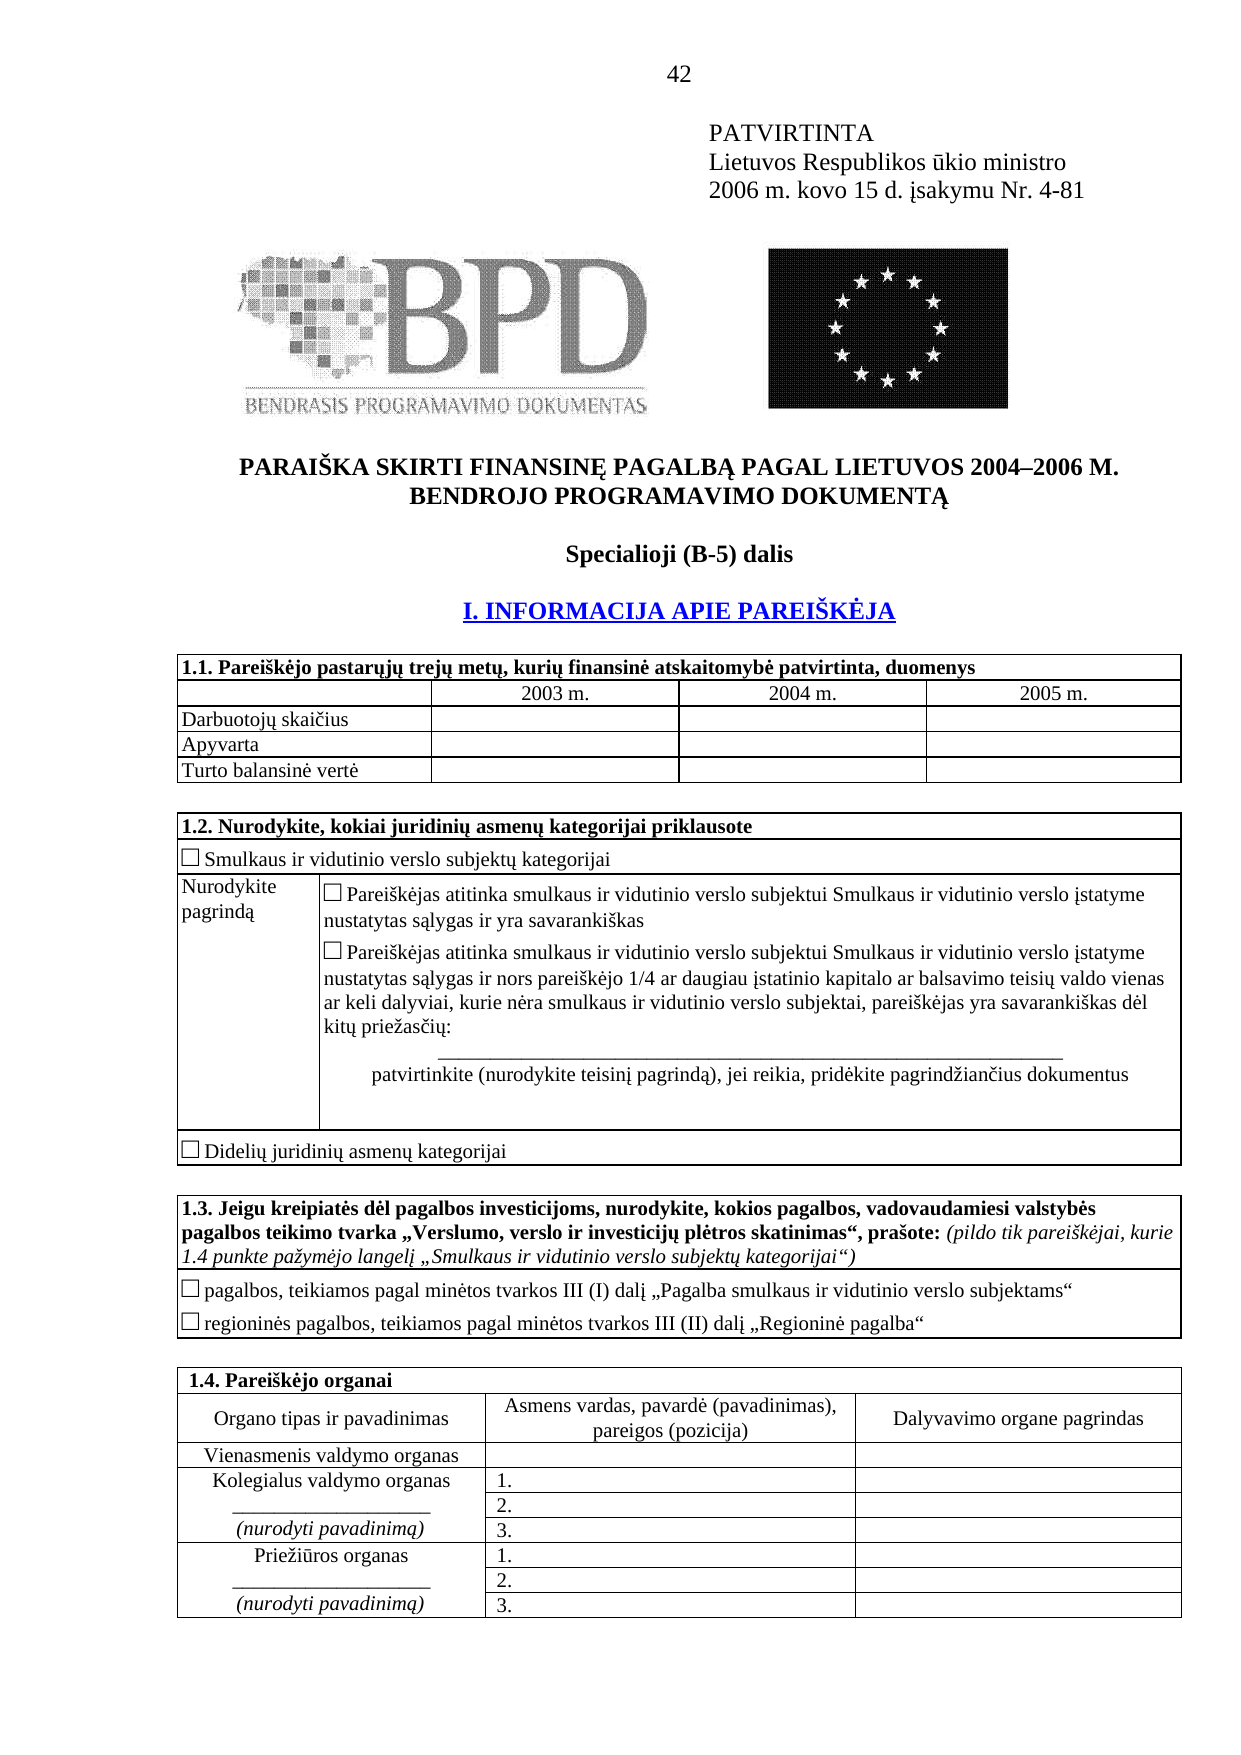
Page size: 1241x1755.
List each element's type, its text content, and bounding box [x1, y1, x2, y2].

text 2006 m. kovo 15 d. įsakymu Nr. 4-81 [177, 176, 1181, 204]
table_cell Organo tipas ir pavadinimas [178, 1394, 485, 1442]
table_cell [856, 1518, 1181, 1542]
table_cell [432, 732, 436, 756]
table_cell [856, 1493, 1181, 1517]
text PARAIŠKA SKIRTI FINANSINĘ PAGALBĄ PAGAL LIETUVOS 2004–2006 M. BENDROJO PROGRAMAVIMO DOKUMENTĄ [177, 452, 1181, 510]
table_cell Vienasmenis valdymo organas [178, 1443, 485, 1467]
table_cell 3. [486, 1593, 855, 1617]
text I. INFORMACIJA APIE PAREIŠKĖJA [177, 596, 1181, 625]
table_cell 1. [486, 1468, 855, 1492]
table_header 1.4. Pareiškėjo organai [178, 1368, 1181, 1392]
table_cell [927, 732, 931, 756]
table_cell 2. [486, 1493, 855, 1517]
table_cell Nurodykite pagrindą [178, 875, 319, 1129]
table_cell [432, 707, 436, 731]
table_cell □ Pareiškėjas atitinka smulkaus ir vidutinio verslo subjektui Smulkaus ir vidutinio verslo įstatyme nustatytas sąlygas ir yra savarankiškas □ Pareiškėjas atitinka smulkaus ir vidutinio verslo subjektui Smulkaus ir vidutinio verslo įstatyme nustatytas sąlygas ir nors pareiškėjo 1/4 ar daugiau įstatinio kapitalo ar balsavimo teisių valdo vienas ar keli dalyviai, kurie nėra smulkaus ir vidutinio verslo subjektai, pareiškėjas yra savarankiškas dėl kitų priežasčių: ____________________________________________________________ patvirtinkite (nurodykite teisinį pagrindą), jei reikia, pridėkite pagrindžiančius dokumentus [320, 875, 1180, 1129]
table_cell Kolegialus valdymo organas ___________________ (nurodyti pavadinimą) [178, 1468, 485, 1542]
table_cell [922, 707, 926, 731]
text PATVIRTINTA [709, 118, 1181, 147]
table_cell 3. [486, 1518, 855, 1542]
table_cell [927, 758, 931, 782]
table_cell [856, 1543, 1181, 1567]
table_cell 2. [486, 1568, 855, 1592]
table_cell 1. [486, 1543, 855, 1567]
table_cell [856, 1443, 1181, 1467]
table_cell Priežiūros organas ___________________ (nurodyti pavadinimą) [178, 1543, 485, 1617]
text Specialioji (B-5) dalis [177, 539, 1181, 567]
table_cell [432, 758, 436, 782]
table_cell Dalyvavimo organe pagrindas [856, 1394, 1181, 1442]
table_cell [922, 758, 926, 782]
table_cell [486, 1443, 855, 1467]
table_cell [427, 681, 431, 705]
table_cell [922, 732, 926, 756]
text Lietuvos Respublikos ūkio ministro [177, 147, 1181, 176]
table_cell [856, 1593, 1181, 1617]
table_cell [927, 707, 931, 731]
table_cell [856, 1468, 1181, 1492]
table_cell [856, 1568, 1181, 1592]
